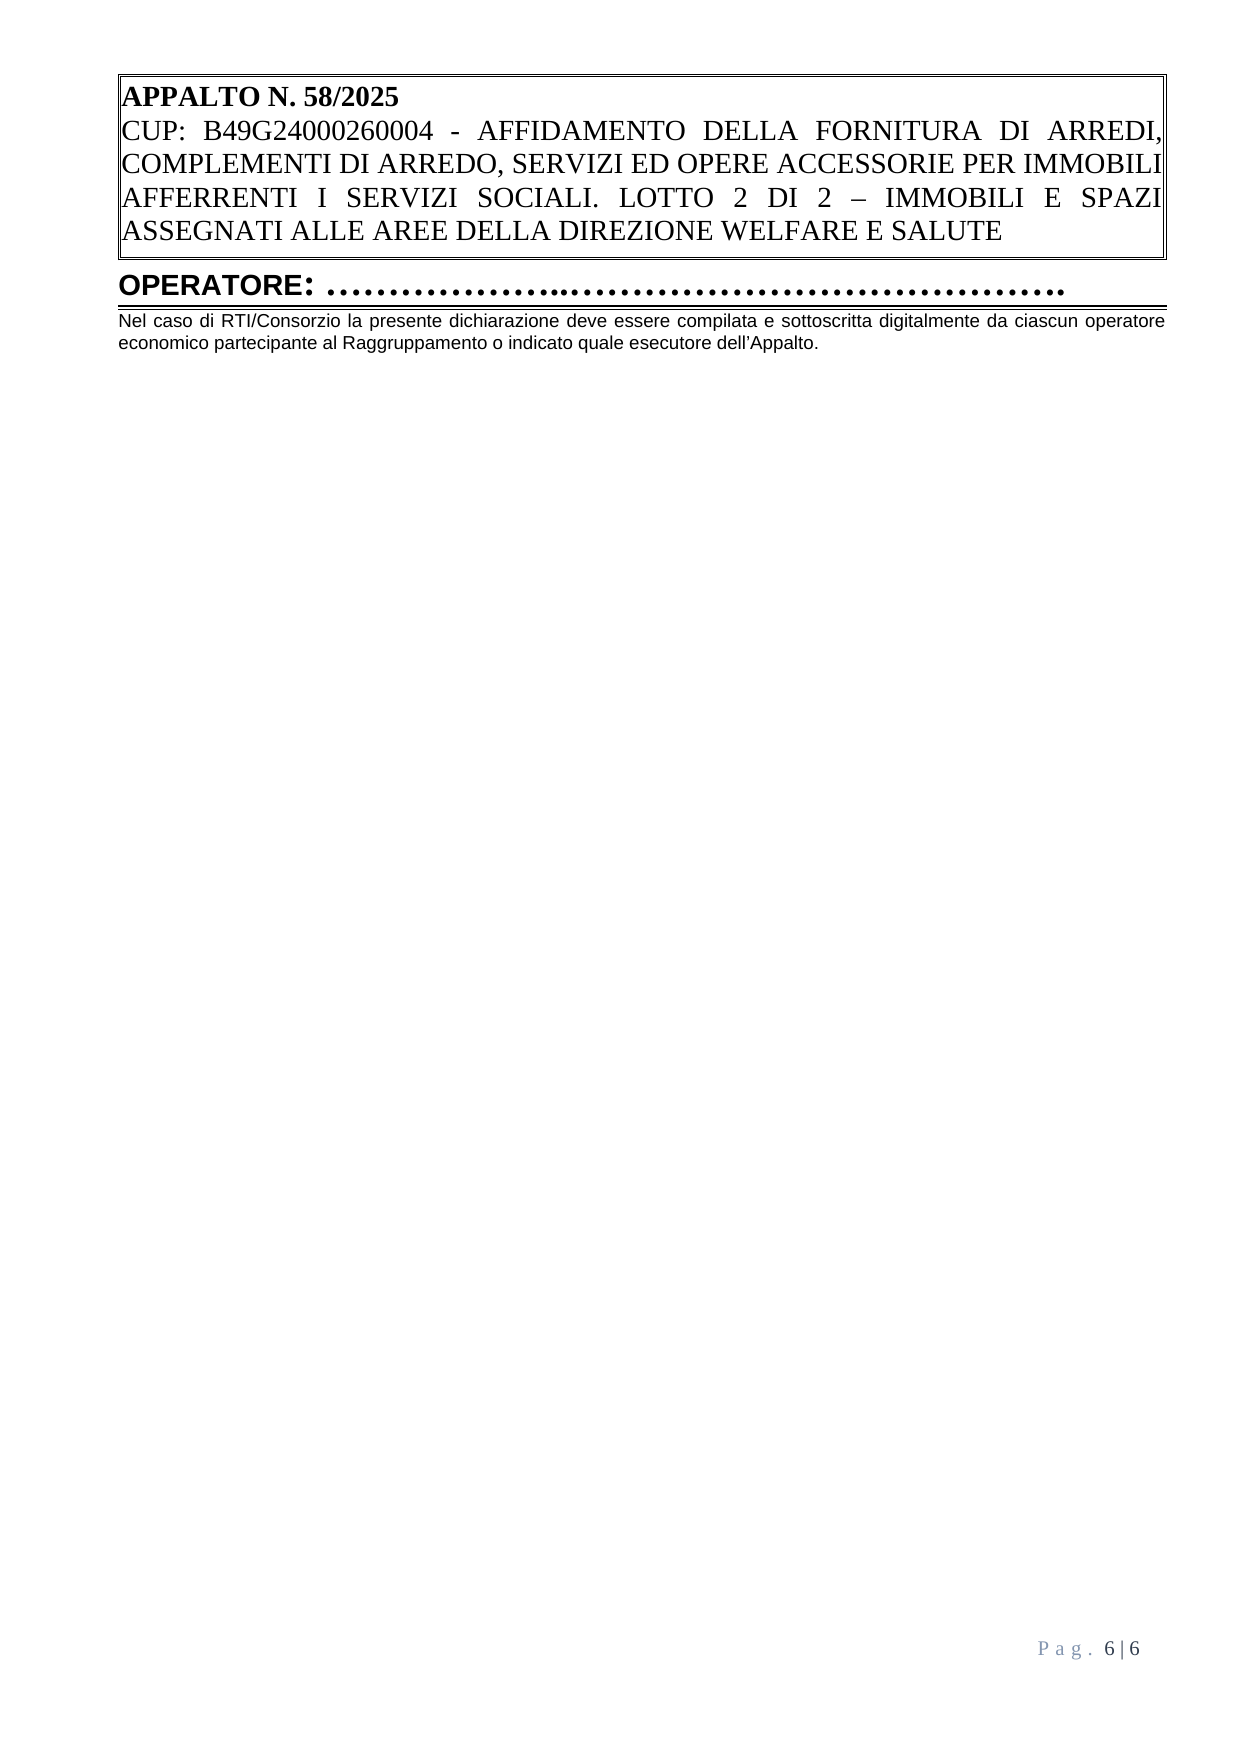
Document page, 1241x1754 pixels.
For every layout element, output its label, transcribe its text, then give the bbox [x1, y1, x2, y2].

text Nel caso di RTI/Consorzio la presente dichiarazione deve essere compilata e sottoscritta digitalmente da ciascun operatore economico partecipante al Raggruppamento o indicato quale esecutore dell’Appalto. [118, 310, 1167, 353]
